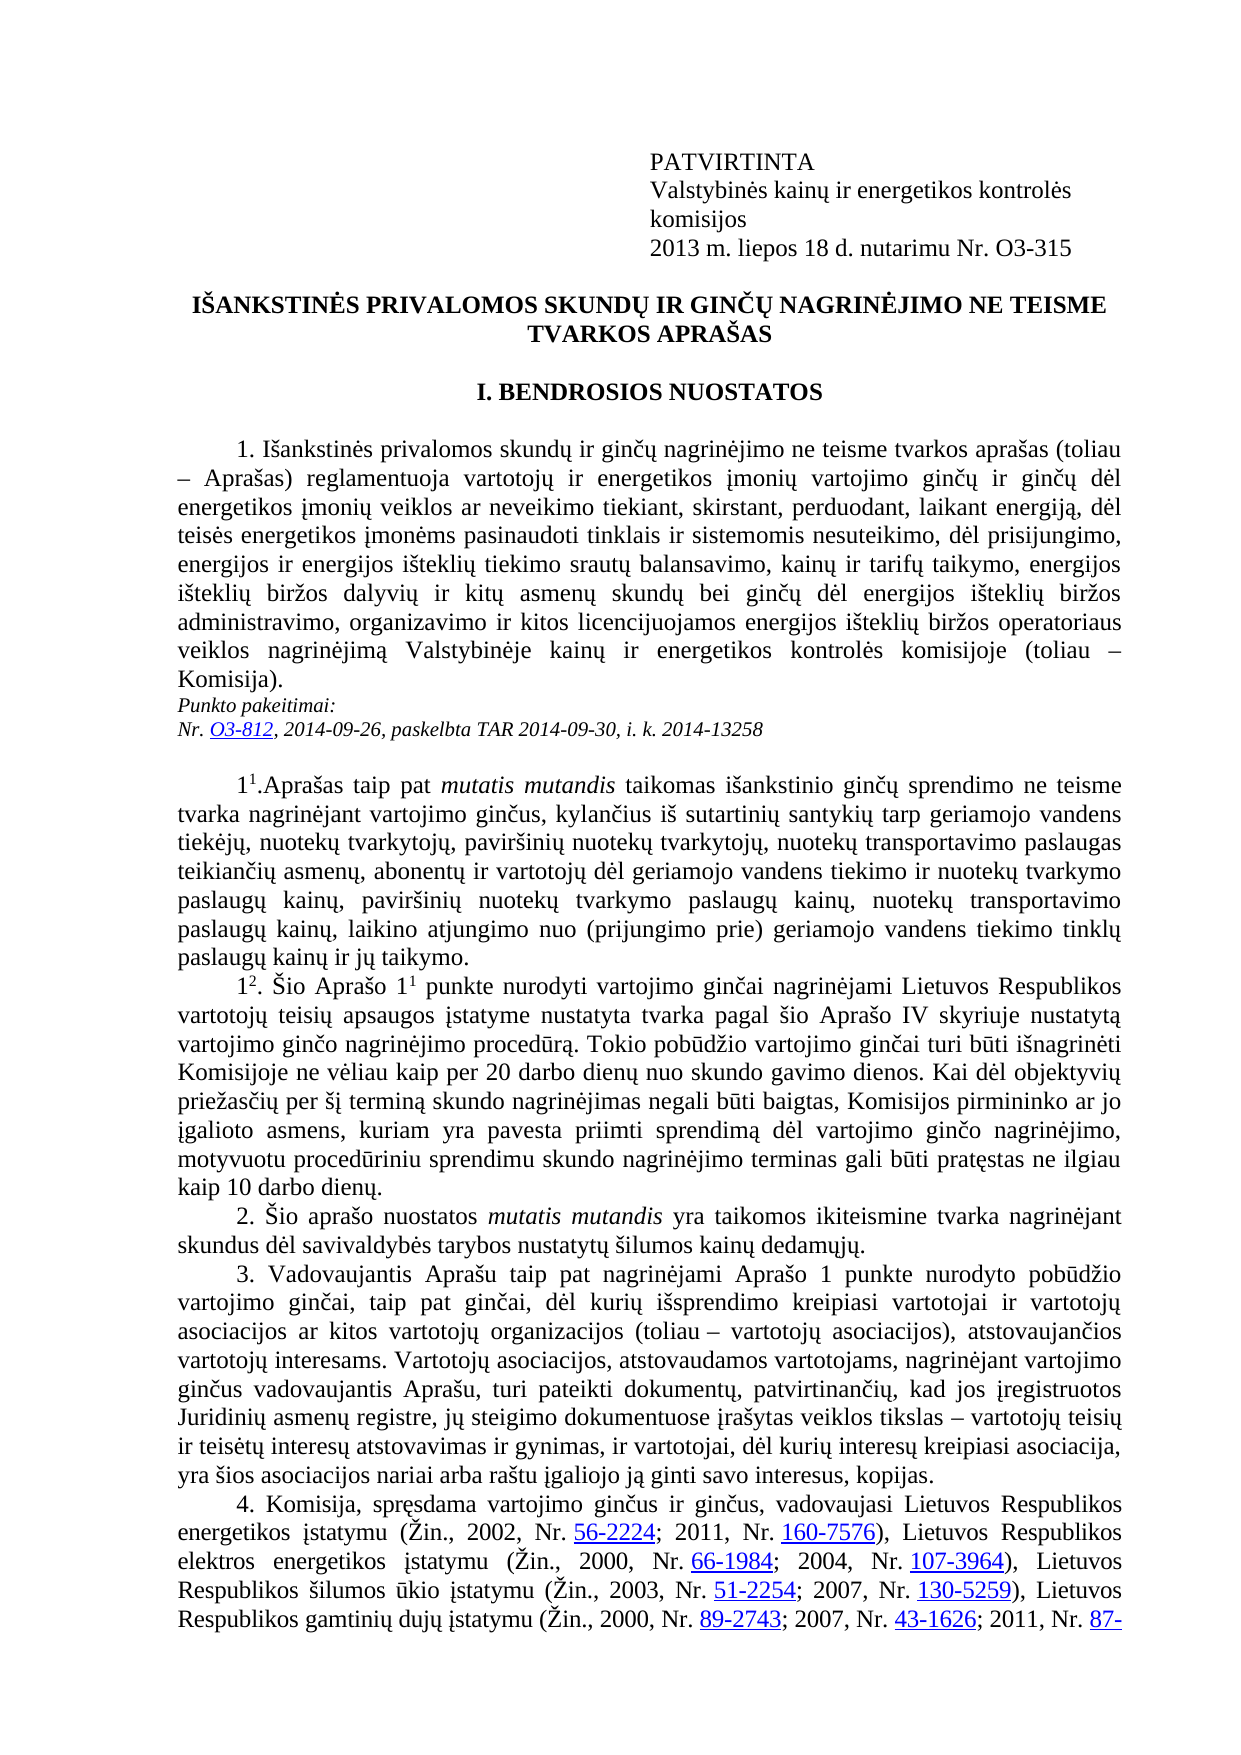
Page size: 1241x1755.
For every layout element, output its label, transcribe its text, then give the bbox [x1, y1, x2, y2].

text I. BENDROSIOS NUOSTATOS [177, 377, 1122, 406]
text Punkto pakeitimai: [177, 693, 1122, 717]
text 3. Vadovaujantis Aprašu taip pat nagrinėjami Aprašo 1 punkte nurodyto pobūdžio vartojimo ginčai, taip pat ginčai, dėl kurių išsprendimo kreipiasi vartotojai ir vartotojų asociacijos ar kitos vartotojų organizacijos (toliau – vartotojų asociacijos), atstovaujančios vartotojų interesams. Vartotojų asociacijos, atstovaudamos vartotojams, nagrinėjant vartojimo ginčus vadovaujantis Aprašu, turi pateikti dokumentų, patvirtinančių, kad jos įregistruotos Juridinių asmenų registre, jų steigimo dokumentuose įrašytas veiklos tikslas – vartotojų teisių ir teisėtų interesų atstovavimas ir gynimas, ir vartotojai, dėl kurių interesų kreipiasi asociacija, yra šios asociacijos nariai arba raštu įgaliojo ją ginti savo interesus, kopijas. [177, 1259, 1122, 1489]
text IŠANKSTINĖS PRIVALOMOS SKUNDŲ IR GINČŲ NAGRINĖJIMO NE TEISME TVARKOS APRAŠAS [177, 291, 1122, 348]
text Nr. O3-812, 2014-09-26, paskelbta TAR 2014-09-30, i. k. 2014-13258 [177, 717, 1122, 741]
text 1. Išankstinės privalomos skundų ir ginčų nagrinėjimo ne teisme tvarkos aprašas (toliau – Aprašas) reglamentuoja vartotojų ir energetikos įmonių vartojimo ginčų ir ginčų dėl energetikos įmonių veiklos ar neveikimo tiekiant, skirstant, perduodant, laikant energiją, dėl teisės energetikos įmonėms pasinaudoti tinklais ir sistemomis nesuteikimo, dėl prisijungimo, energijos ir energijos išteklių tiekimo srautų balansavimo, kainų ir tarifų taikymo, energijos išteklių biržos dalyvių ir kitų asmenų skundų bei ginčų dėl energijos išteklių biržos administravimo, organizavimo ir kitos licencijuojamos energijos išteklių biržos operatoriaus veiklos nagrinėjimą Valstybinėje kainų ir energetikos kontrolės komisijoje (toliau – Komisija). [177, 434, 1122, 693]
text Valstybinės kainų ir energetikos kontrolės komisijos [649, 176, 1122, 233]
text 2013 m. liepos 18 d. nutarimu Nr. O3-315 [649, 233, 1122, 262]
text 11.Aprašas taip pat mutatis mutandis taikomas išankstinio ginčų sprendimo ne teisme tvarka nagrinėjant vartojimo ginčus, kylančius iš sutartinių santykių tarp geriamojo vandens tiekėjų, nuotekų tvarkytojų, paviršinių nuotekų tvarkytojų, nuotekų transportavimo paslaugas teikiančių asmenų, abonentų ir vartotojų dėl geriamojo vandens tiekimo ir nuotekų tvarkymo paslaugų kainų, paviršinių nuotekų tvarkymo paslaugų kainų, nuotekų transportavimo paslaugų kainų, laikino atjungimo nuo (prijungimo prie) geriamojo vandens tiekimo tinklų paslaugų kainų ir jų taikymo. [177, 770, 1122, 971]
text 12. Šio Aprašo 11 punkte nurodyti vartojimo ginčai nagrinėjami Lietuvos Respublikos vartotojų teisių apsaugos įstatyme nustatyta tvarka pagal šio Aprašo IV skyriuje nustatytą vartojimo ginčo nagrinėjimo procedūrą. Tokio pobūdžio vartojimo ginčai turi būti išnagrinėti Komisijoje ne vėliau kaip per 20 darbo dienų nuo skundo gavimo dienos. Kai dėl objektyvių priežasčių per šį terminą skundo nagrinėjimas negali būti baigtas, Komisijos pirmininko ar jo įgalioto asmens, kuriam yra pavesta priimti sprendimą dėl vartojimo ginčo nagrinėjimo, motyvuotu procedūriniu sprendimu skundo nagrinėjimo terminas gali būti pratęstas ne ilgiau kaip 10 darbo dienų. [177, 971, 1122, 1201]
text 2. Šio aprašo nuostatos mutatis mutandis yra taikomos ikiteismine tvarka nagrinėjant skundus dėl savivaldybės tarybos nustatytų šilumos kainų dedamųjų. [177, 1201, 1122, 1259]
text PATVIRTINTA [649, 147, 1122, 176]
text 4. Komisija, spręsdama vartojimo ginčus ir ginčus, vadovaujasi Lietuvos Respublikos energetikos įstatymu (Žin., 2002, Nr. 56-2224; 2011, Nr. 160-7576), Lietuvos Respublikos elektros energetikos įstatymu (Žin., 2000, Nr. 66-1984; 2004, Nr. 107-3964), Lietuvos Respublikos šilumos ūkio įstatymu (Žin., 2003, Nr. 51-2254; 2007, Nr. 130-5259), Lietuvos Respublikos gamtinių dujų įstatymu (Žin., 2000, Nr. 89-2743; 2007, Nr. 43-1626; 2011, Nr. 87- [177, 1489, 1122, 1632]
